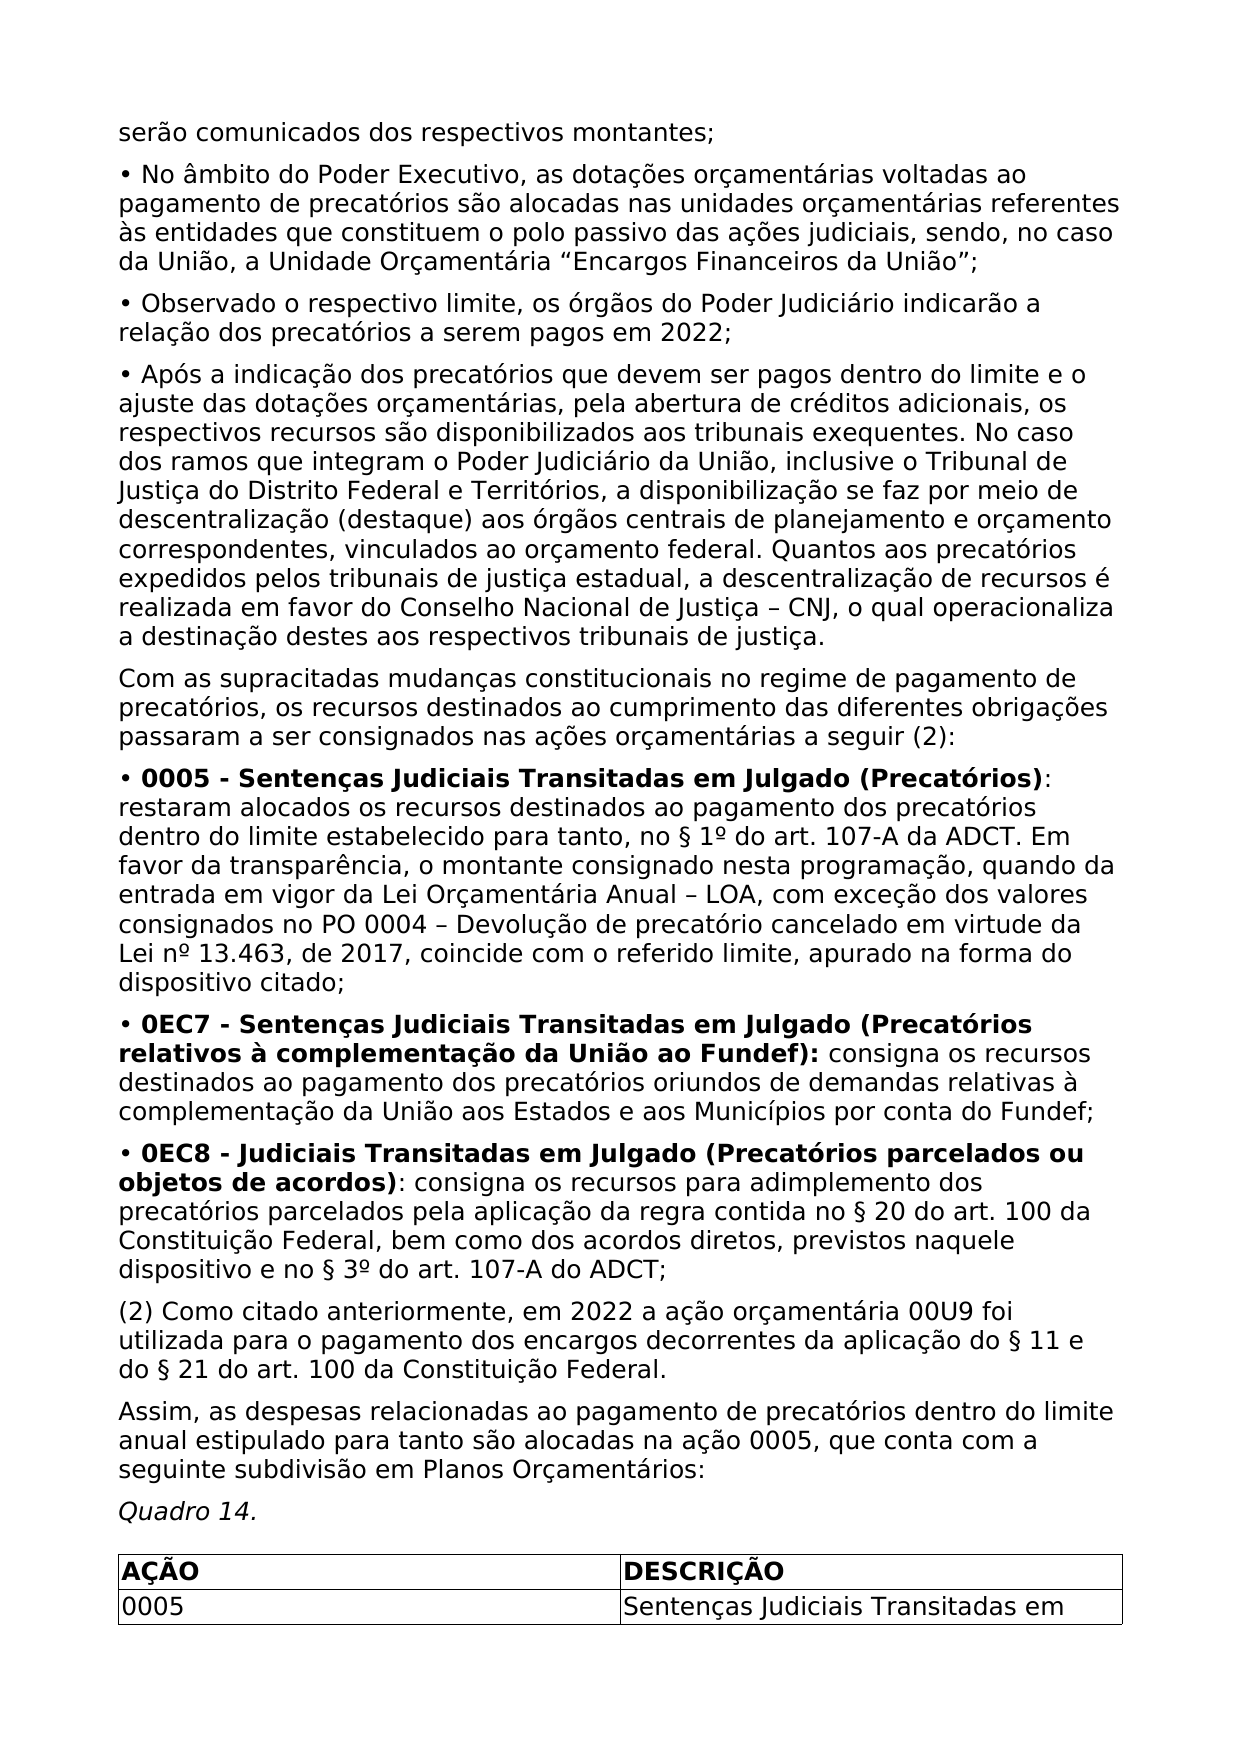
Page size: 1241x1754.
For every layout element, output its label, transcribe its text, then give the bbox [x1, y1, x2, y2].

text • Após a indicação dos precatórios que devem ser pagos dentro do limite e o ajuste das dotações orçamentárias, pela abertura de créditos adicionais, os respectivos recursos são disponibilizados aos tribunais exequentes. No caso dos ramos que integram o Poder Judiciário da União, inclusive o Tribunal de Justiça do Distrito Federal e Territórios, a disponibilização se faz por meio de descentralização (destaque) aos órgãos centrais de planejamento e orçamento correspondentes, vinculados ao orçamento federal. Quantos aos precatórios expedidos pelos tribunais de justiça estadual, a descentralização de recursos é realizada em favor do Conselho Nacional de Justiça – CNJ, o qual operacionaliza a destinação destes aos respectivos tribunais de justiça. [118, 360, 1122, 651]
text serão comunicados dos respectivos montantes; [118, 118, 1122, 147]
table_cell Sentenças Judiciais Transitadas em [621, 1590, 1122, 1624]
text • 0EC8 - Judiciais Transitadas em Julgado (Precatórios parcelados ou objetos de acordos): consigna os recursos para adimplemento dos precatórios parcelados pela aplicação da regra contida no § 20 do art. 100 da Constituição Federal, bem como dos acordos diretos, previstos naquele dispositivo e no § 3º do art. 107-A do ADCT; [118, 1139, 1122, 1285]
text Com as supracitadas mudanças constitucionais no regime de pagamento de precatórios, os recursos destinados ao cumprimento das diferentes obrigações passaram a ser consignados nas ações orçamentárias a seguir (2): [118, 664, 1122, 751]
text • 0005 - Sentenças Judiciais Transitadas em Julgado (Precatórios): restaram alocados os recursos destinados ao pagamento dos precatórios dentro do limite estabelecido para tanto, no § 1º do art. 107-A da ADCT. Em favor da transparência, o montante consignado nesta programação, quando da entrada em vigor da Lei Orçamentária Anual – LOA, com exceção dos valores consignados no PO 0004 – Devolução de precatório cancelado em virtude da Lei nº 13.463, de 2017, coincide com o referido limite, apurado na forma do dispositivo citado; [118, 764, 1122, 997]
text (2) Como citado anteriormente, em 2022 a ação orçamentária 00U9 foi utilizada para o pagamento dos encargos decorrentes da aplicação do § 11 e do § 21 do art. 100 da Constituição Federal. [118, 1297, 1122, 1385]
text • Observado o respectivo limite, os órgãos do Poder Judiciário indicarão a relação dos precatórios a serem pagos em 2022; [118, 289, 1122, 347]
text • 0EC7 - Sentenças Judiciais Transitadas em Julgado (Precatórios relativos à complementação da União ao Fundef): consigna os recursos destinados ao pagamento dos precatórios oriundos de demandas relativas à complementação da União aos Estados e aos Municípios por conta do Fundef; [118, 1010, 1122, 1126]
text Assim, as despesas relacionadas ao pagamento de precatórios dentro do limite anual estipulado para tanto são alocadas na ação 0005, que conta com a seguinte subdivisão em Planos Orçamentários: [118, 1397, 1122, 1485]
text • No âmbito do Poder Executivo, as dotações orçamentárias voltadas ao pagamento de precatórios são alocadas nas unidades orçamentárias referentes às entidades que constituem o polo passivo das ações judiciais, sendo, no caso da União, a Unidade Orçamentária “Encargos Financeiros da União”; [118, 160, 1122, 276]
table_header DESCRIÇÃO [621, 1555, 1122, 1589]
table_header AÇÃO [119, 1555, 620, 1589]
text Quadro 14. [118, 1497, 1122, 1526]
table_cell 0005 [119, 1590, 620, 1624]
